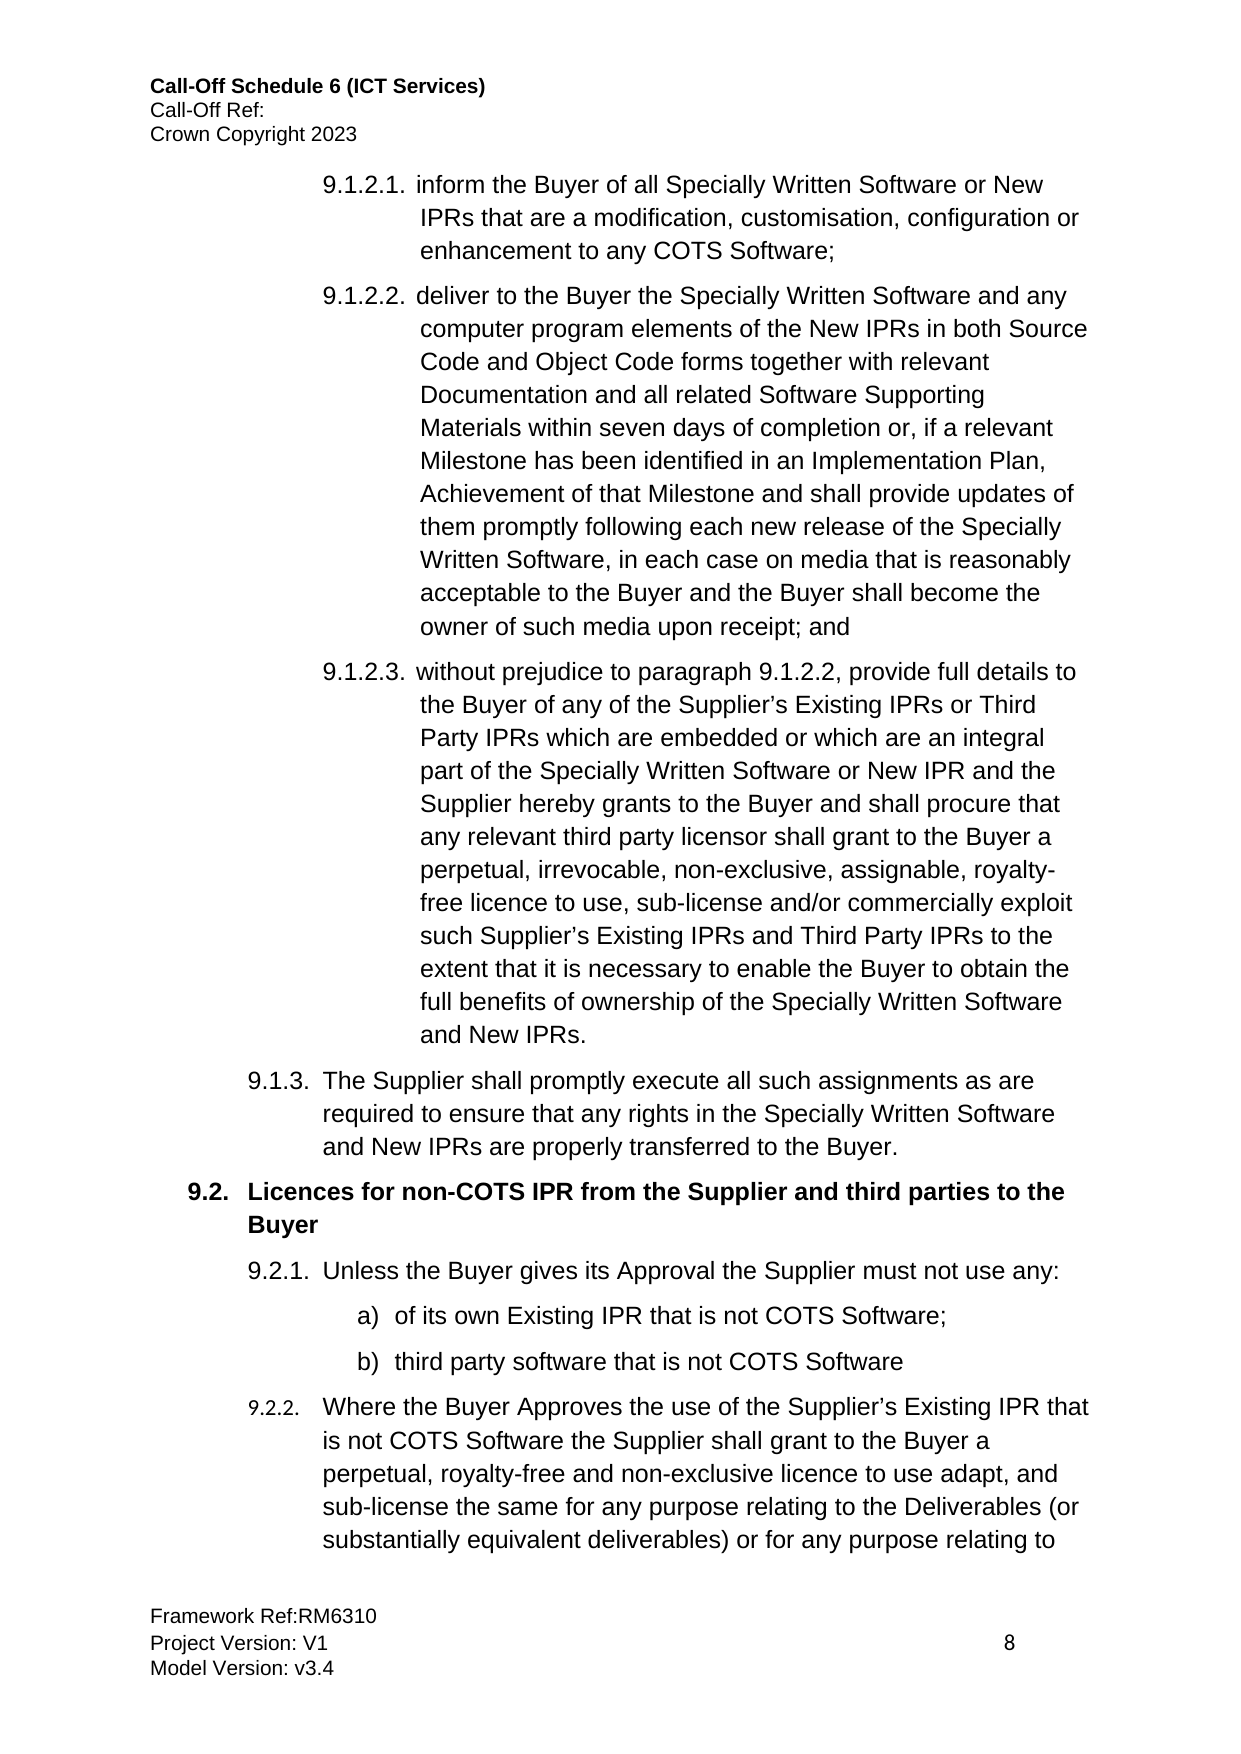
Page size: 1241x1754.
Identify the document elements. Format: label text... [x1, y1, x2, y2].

list third party software that is not COTS Software [357, 1347, 1090, 1376]
list inform the Buyer of all Specially Written Software or New IPRs that are a modification, customisation, configuration or enhancement to any COTS Software; [322, 170, 1090, 264]
list without prejudice to paragraph 9.1.2.2, provide full details to the Buyer of any of the Supplier’s Existing IPRs or Third Party IPRs which are embedded or which are an integral part of the Specially Written Software or New IPR and the Supplier hereby grants to the Buyer and shall procure that any relevant third party licensor shall grant to the Buyer a perpetual, irrevocable, non-exclusive, assignable, royalty-free licence to use, sub-license and/or commercially exploit such Supplier’s Existing IPRs and Third Party IPRs to the extent that it is necessary to enable the Buyer to obtain the full benefits of ownership of the Specially Written Software and New IPRs. [322, 657, 1090, 1049]
list Licences for non-COTS IPR from the Supplier and third parties to the Buyer [187, 1177, 1090, 1239]
list of its own Existing IPR that is not COTS Software; [357, 1301, 1090, 1330]
list Where the Buyer Approves the use of the Supplier’s Existing IPR that is not COTS Software the Supplier shall grant to the Buyer a perpetual, royalty-free and non-exclusive licence to use adapt, and sub-license the same for any purpose relating to the Deliverables (or substantially equivalent deliverables) or for any purpose relating to [247, 1392, 1090, 1554]
list The Supplier shall promptly execute all such assignments as are required to ensure that any rights in the Specially Written Software and New IPRs are properly transferred to the Buyer. [247, 1066, 1090, 1161]
list deliver to the Buyer the Specially Written Software and any computer program elements of the New IPRs in both Source Code and Object Code forms together with relevant Documentation and all related Software Supporting Materials within seven days of completion or, if a relevant Milestone has been identified in an Implementation Plan, Achievement of that Milestone and shall provide updates of them promptly following each new release of the Specially Written Software, in each case on media that is reasonably acceptable to the Buyer and the Buyer shall become the owner of such media upon receipt; and [322, 281, 1090, 640]
list Unless the Buyer gives its Approval the Supplier must not use any: [247, 1256, 1090, 1284]
